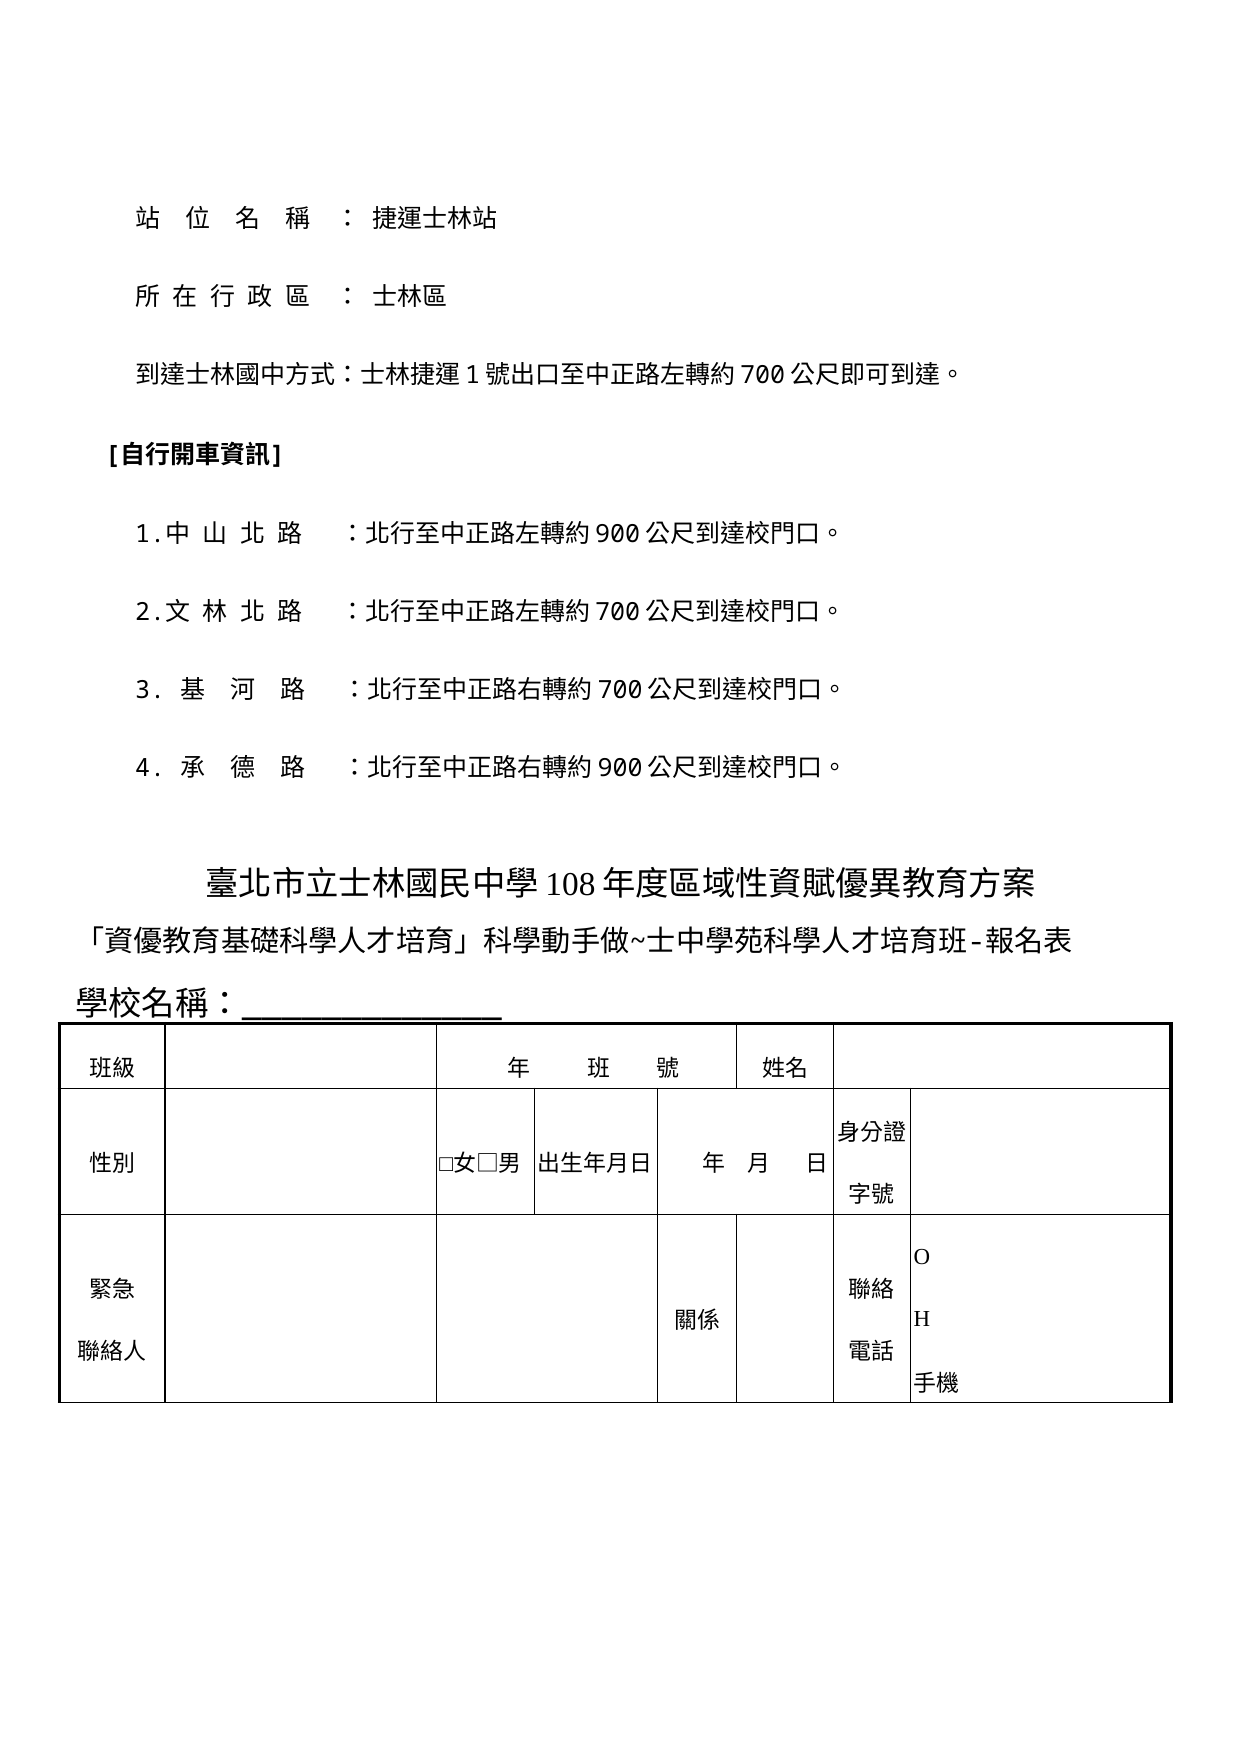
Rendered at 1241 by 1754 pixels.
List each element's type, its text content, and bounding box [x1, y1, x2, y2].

table_cell 站 位 名 稱 ： 捷運士林站 所 在 行 政 區 ： 士林區 到達士林國中方式：士林捷運1號出口至中正路左轉約700公尺即可到達。 [104, 96, 1136, 410]
table_cell 身分證字號 [834, 1089, 910, 1213]
table_cell [自行開車資訊] 1.中 山 北 路 ：北行至中正路左轉約900公尺到達校門口。 2.文 林 北 路 ：北行至中正路左轉約700公尺到達校門口。 3. 基 河 路 ：北行至中正路右轉約700公尺到達校門口。 4. 承 德 路 ：北行至中正路右轉約900公尺到達校門口。 [104, 410, 1136, 803]
table_cell [737, 1215, 833, 1402]
table_cell 年 月 日 [658, 1089, 833, 1213]
table_header [834, 1025, 1169, 1087]
text 「資優教育基礎科學人才培育」科學動手做~士中學苑科學人才培育班-報名表 [75, 922, 1165, 959]
table_cell [166, 1089, 436, 1213]
table_header 姓名 [737, 1025, 833, 1087]
table_header 年 班 號 [437, 1025, 736, 1087]
text 學校名稱：_____________ [75, 959, 1165, 1022]
table_cell 聯絡 電話 [834, 1215, 910, 1402]
table_cell 性別 [61, 1089, 164, 1213]
table_cell 緊急 聯絡人 [61, 1215, 164, 1402]
table_cell 關係 [658, 1215, 736, 1402]
table_cell [911, 1089, 1169, 1213]
table_cell □女□男 [437, 1089, 534, 1213]
text 臺北市立士林國民中學108年度區域性資賦優異教育方案 [75, 866, 1165, 903]
table_header 班級 [61, 1025, 164, 1087]
table_cell [437, 1215, 657, 1402]
table_header [166, 1025, 436, 1087]
table_cell O H 手機 [911, 1215, 1169, 1402]
table_cell [166, 1215, 436, 1402]
table_cell 出生年月日 [535, 1089, 657, 1213]
